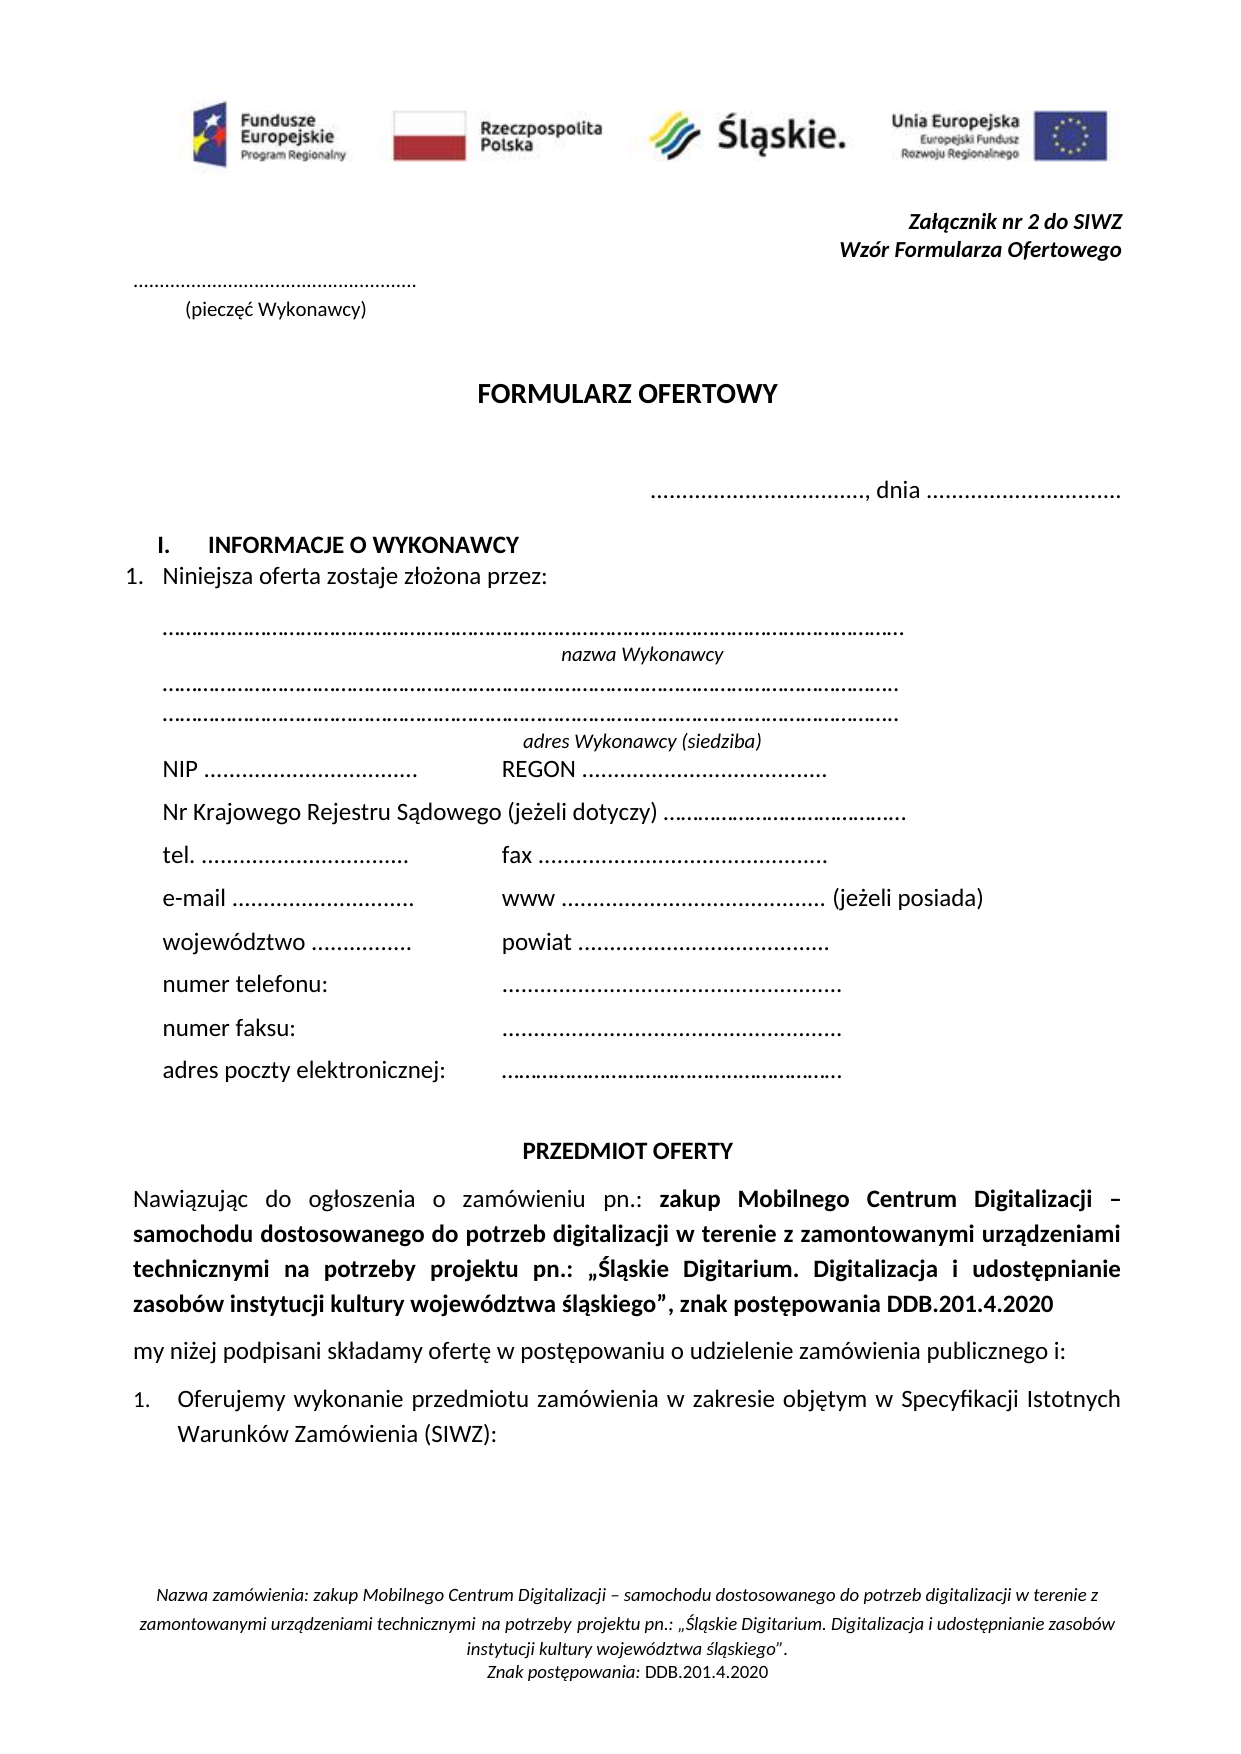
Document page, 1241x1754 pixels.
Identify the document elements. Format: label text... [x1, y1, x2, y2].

text Wzór Formularza Ofertowego [133, 235, 1122, 263]
text ……………………………………………………………………………………………………………….. [162, 698, 1122, 728]
text FORMULARZ OFERTOWY [133, 376, 1122, 411]
text ………………………………………………………………………………………………………………… [162, 611, 1122, 642]
picture [178, 87, 1123, 182]
text adres poczty elektronicznej: …………………………………..……………… [162, 1055, 1122, 1085]
text nazwa Wykonawcy [162, 642, 1122, 667]
subtitle Załącznik nr 2 do SIWZ [133, 207, 1122, 235]
text województwo ................ powiat ........................................ [162, 926, 1122, 956]
text Nr Krajowego Rejestru Sądowego (jeżeli dotyczy) …………………………………... [162, 797, 1122, 827]
list Niniejsza oferta zostaje złożona przez: [125, 560, 1122, 590]
text PRZEDMIOT OFERTY [133, 1135, 1122, 1166]
text numer telefonu: ...................................................... [162, 969, 1122, 999]
text .................................., dnia ............................... [133, 474, 1122, 504]
list Oferujemy wykonanie przedmiotu zamówienia w zakresie objętym w Specyfikacji Istotnych Warunków Zamówienia (SIWZ): [133, 1383, 1122, 1448]
text ……………………………………………………………………………………………………………….. [162, 667, 1122, 698]
text adres Wykonawcy (siedziba) [162, 728, 1122, 753]
text Nawiązując do ogłoszenia o zamówieniu pn.: zakup Mobilnego Centrum Digitalizacji – samochodu dostosowanego do potrzeb digitalizacji w terenie z zamontowanymi urządzeniami technicznymi na potrzeby projektu pn.: „Śląskie Digitarium. Digitalizacja i udostępnianie zasobów instytucji kultury województwa śląskiego”, znak postępowania DDB.201.4.2020 [133, 1183, 1122, 1318]
text NIP .................................. REGON ....................................... [162, 753, 1122, 784]
text ...................................................... [133, 267, 783, 293]
list INFORMACJE O WYKONAWCY [170, 529, 1122, 560]
text tel. ................................. fax .............................................. [162, 839, 1122, 870]
text my niżej podpisani składamy ofertę w postępowaniu o udzielenie zamówienia publicznego i: [133, 1335, 1122, 1366]
text numer faksu: ...................................................... [162, 1012, 1122, 1042]
text e-mail ............................. www .......................................... (jeżeli posiada) [162, 883, 1122, 913]
text (pieczęć Wykonawcy) [133, 296, 783, 322]
